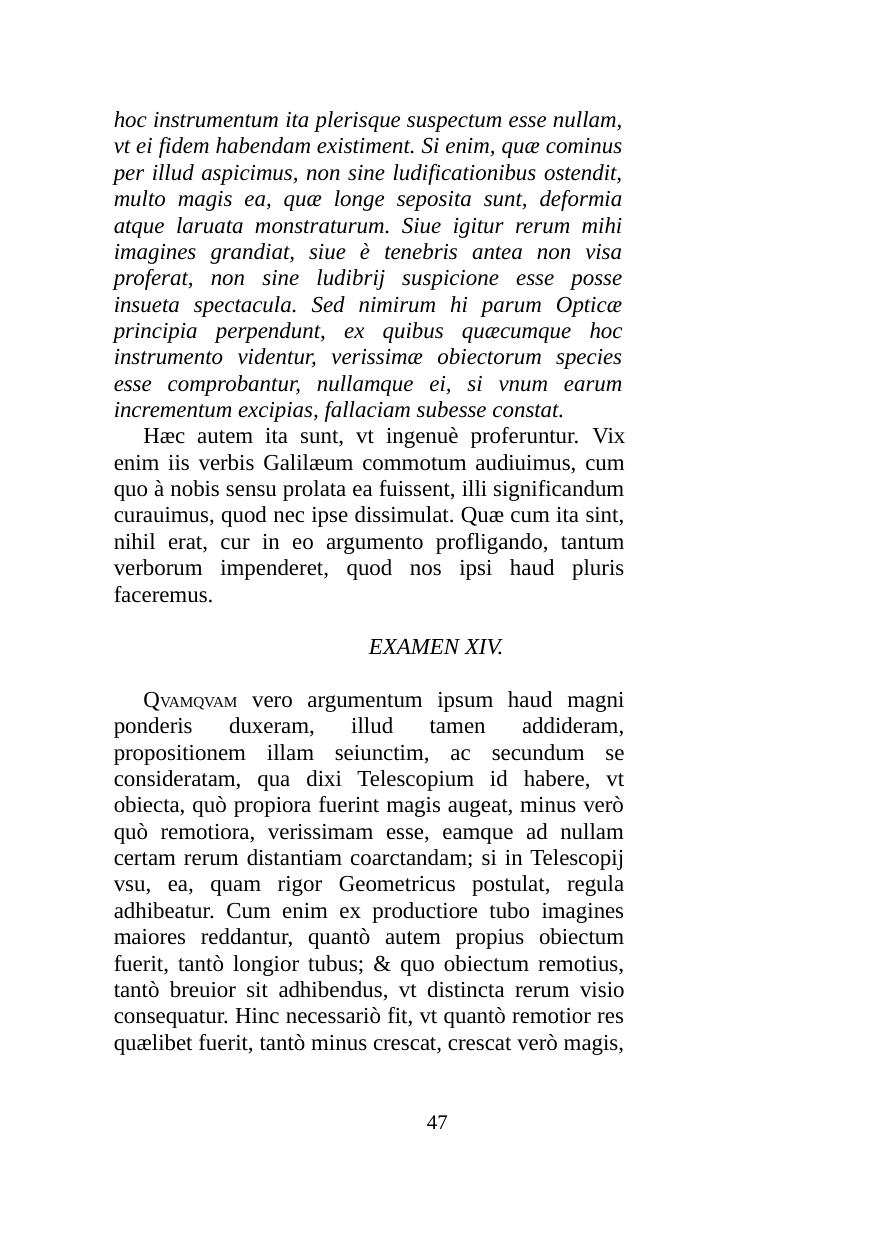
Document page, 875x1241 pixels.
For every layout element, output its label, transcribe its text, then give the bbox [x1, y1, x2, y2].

table_header Qvamqvam vero argumentum ipsum haud magni ponderis duxeram, illud tamen addideram, propositionem illam seiunctim, ac secundum se consideratam, qua dixi Telescopium id habere, vt obiecta, quò propiora fuerint magis augeat, minus verò quò remotiora, verissimam esse, eamque ad nullam certam rerum distantiam coarctandam; si in Telescopij vsu, ea, quam rigor Geometricus postulat, regula adhibeatur. Cum enim ex productiore tubo imagines maiores reddantur, quantò autem propius obiectum fuerit, tantò longior tubus; & quo obiectum remotius, tantò breuior sit adhibendus, vt distincta rerum visio consequatur. Hinc necessariò fit, vt quantò remotior res quælibet fuerit, tantò minus crescat, crescat verò magis, quo propior. semper autem duo obiecta, si inter se conferantur, aut eodem ab oculo distant spatio, & requirent eandem tubi longitudinem, eodemque augebuntur incremento, aut distant inæqualiter, & tunc remotius breuius requiret Telescopium, & crescet minus; propius autem Telescopium productius exposcet, & crescet magis. Nulli a igitur mihi statuendi fuerant termini propinquorum, ac remotorum obiectorum; atque ideo distinctionem illam obiectorum in remota, propinqua, & media omisimus, quasi ineptam. Præterea b remotis spatium amplius, mediis medium, propioribus minimum non tribuimus, quia vniuersim, & absolutè loquentibus hæc opus non erant. [106, 686, 632, 1071]
table_cell [632, 106, 768, 422]
table_header [632, 686, 768, 1071]
table_cell [632, 423, 768, 607]
text EXAMEN XIV. [106, 633, 768, 660]
